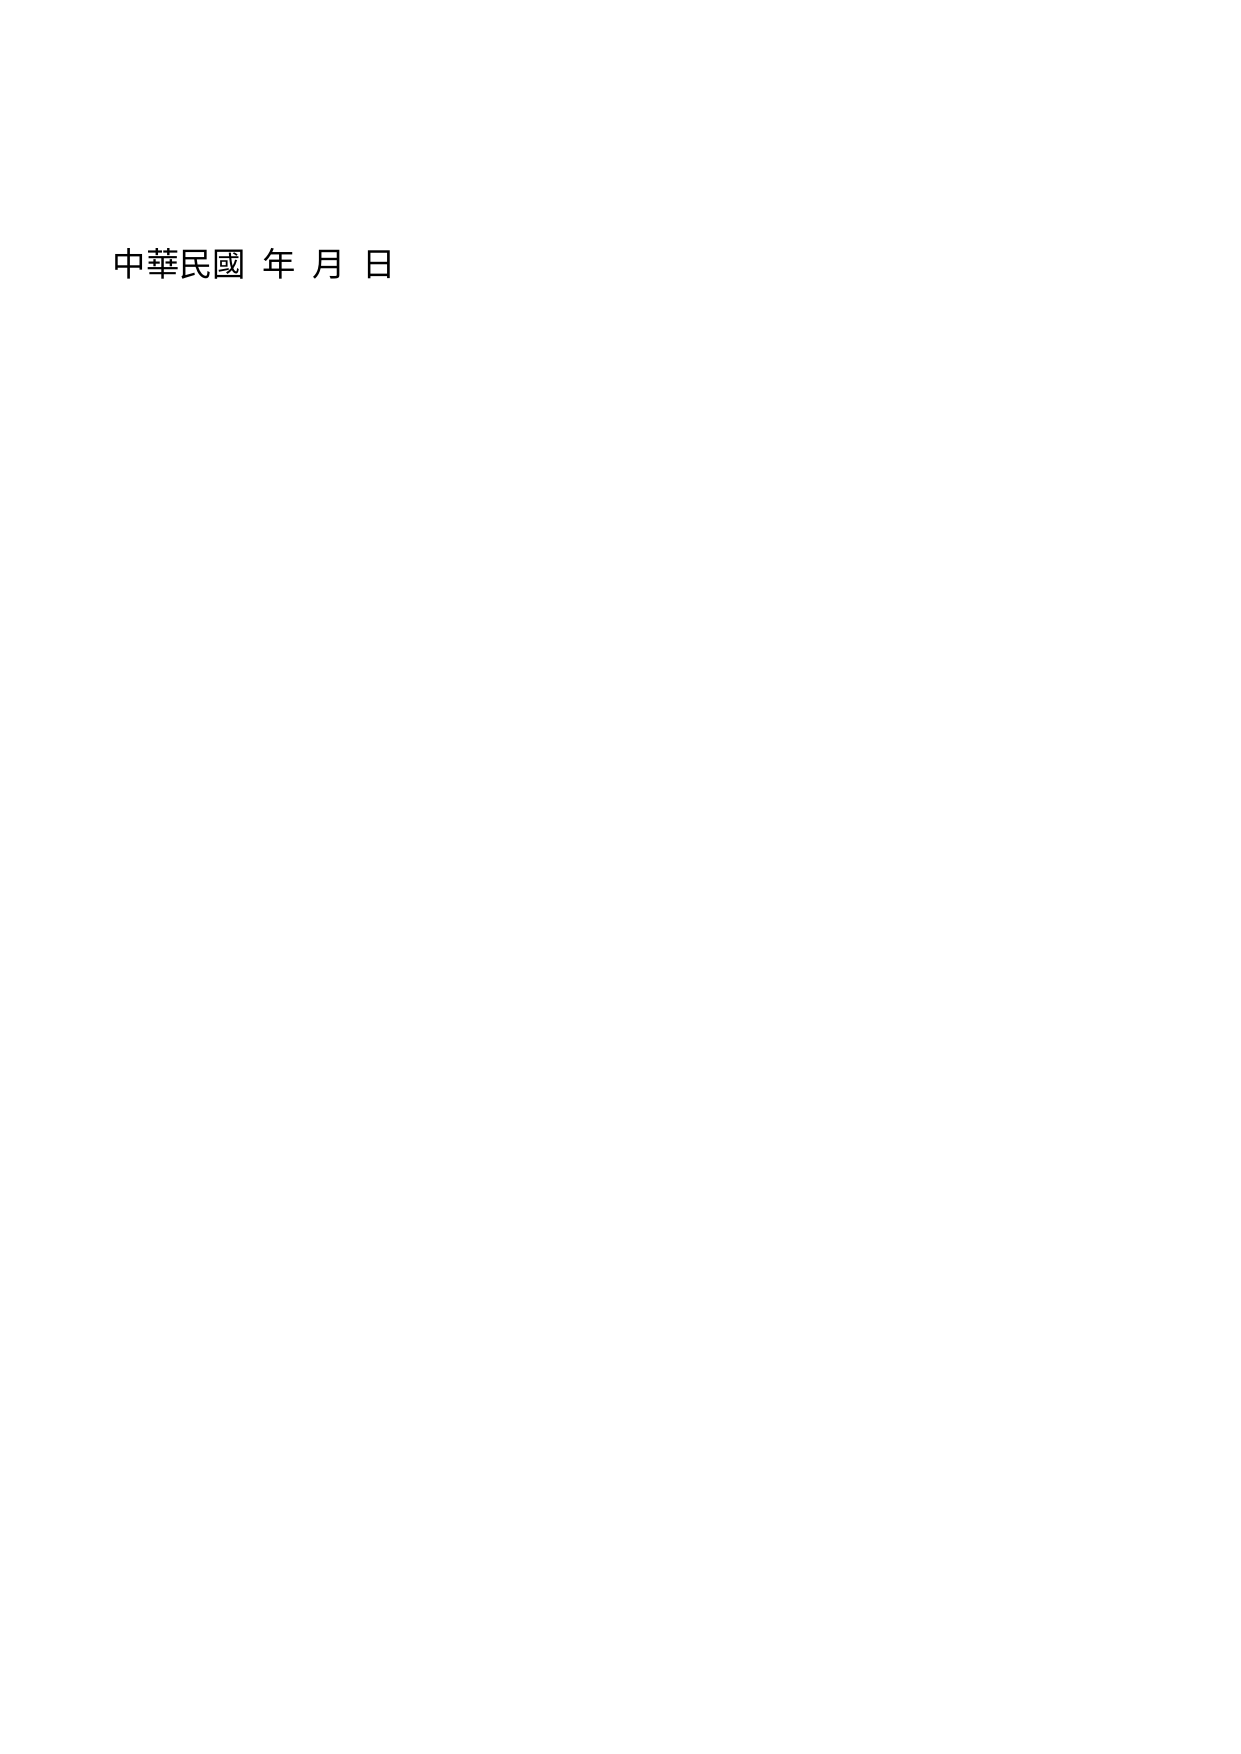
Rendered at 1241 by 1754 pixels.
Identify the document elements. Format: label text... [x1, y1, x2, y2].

text 中華民國 年 月 日 [112, 221, 1128, 283]
